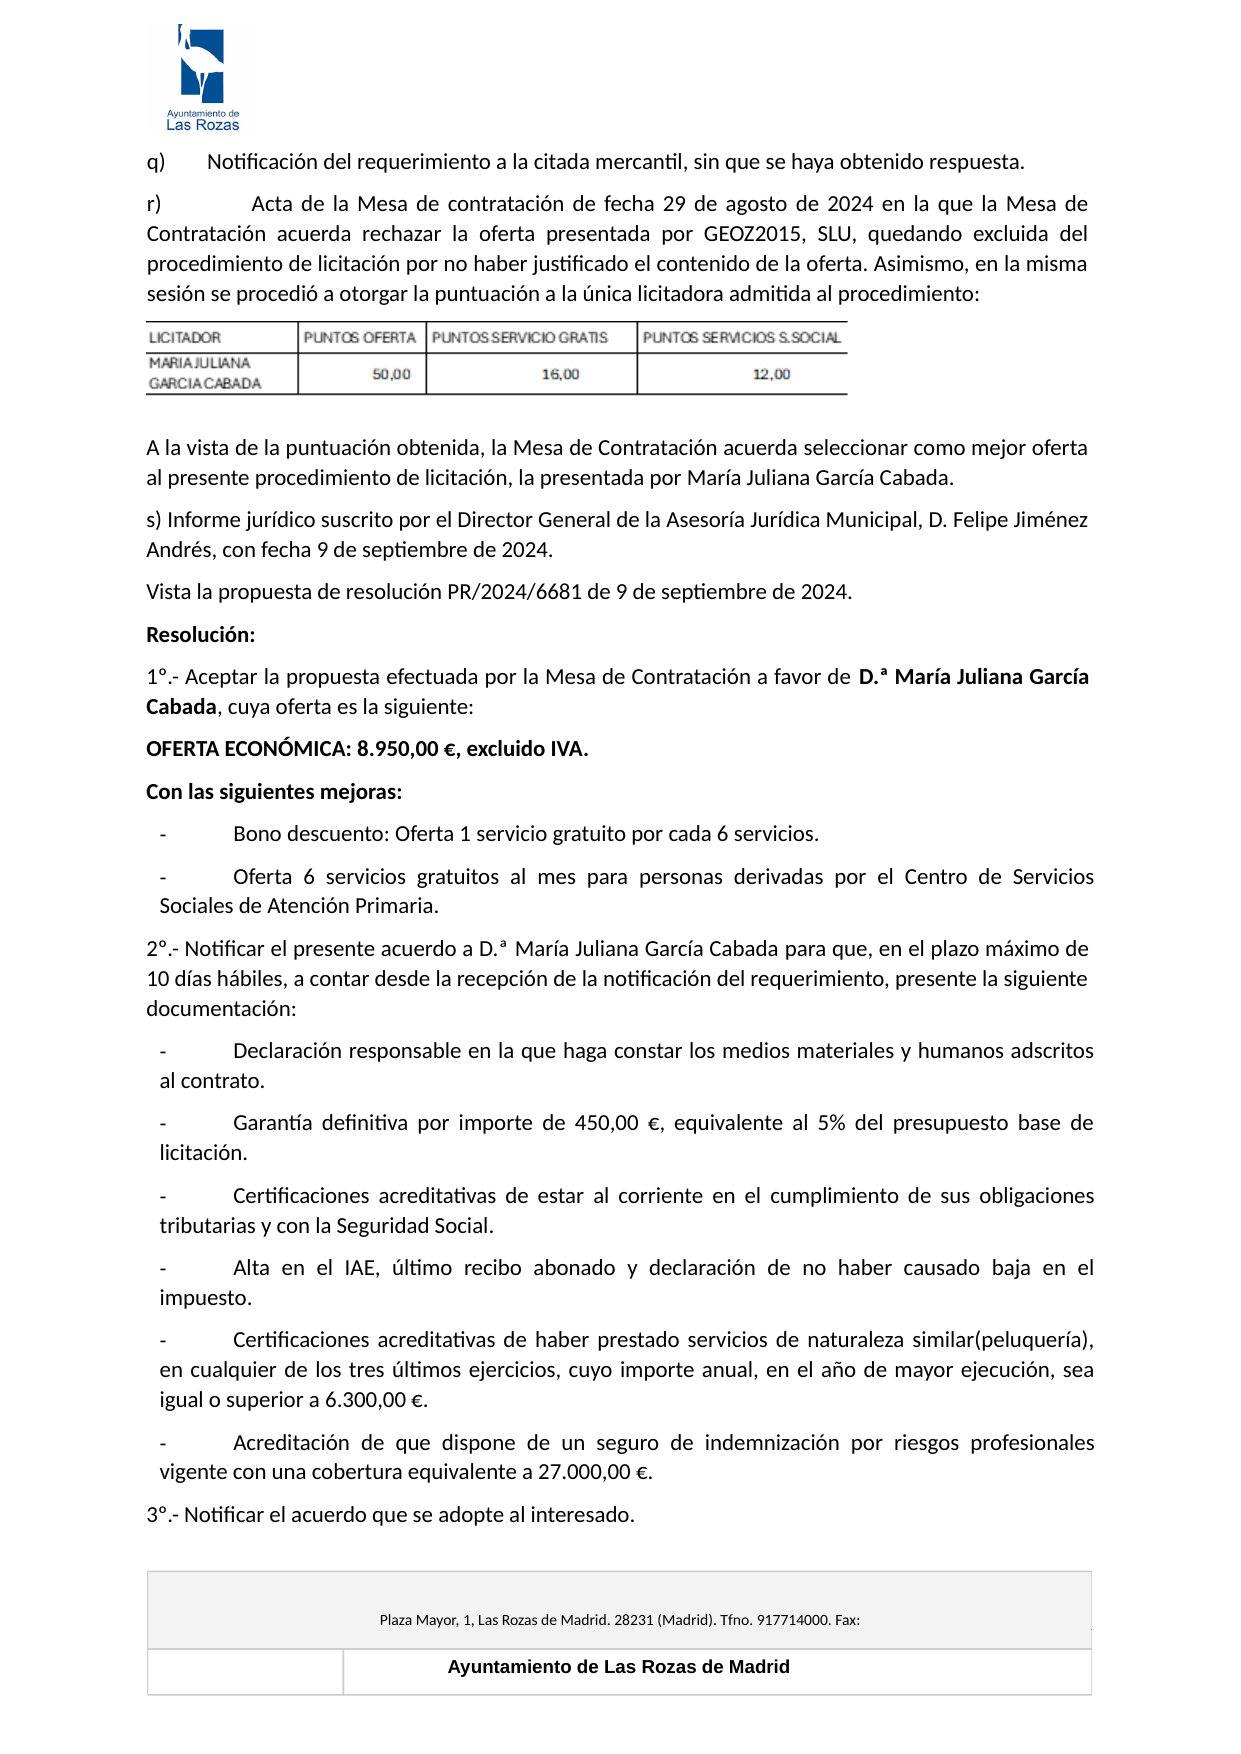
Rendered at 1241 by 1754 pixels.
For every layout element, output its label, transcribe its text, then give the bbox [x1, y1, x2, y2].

text s) Informe jurídico suscrito por el Director General de la Asesoría Jurídica Municipal, D. Felipe Jiménez Andrés, con fecha 9 de septiembre de 2024. [146, 505, 1090, 563]
list Certificaciones acreditativas de haber prestado servicios de naturaleza similar(peluquería), en cualquier de los tres últimos ejercicios, cuyo importe anual, en el año de mayor ejecución, sea igual o superior a 6.300,00 €. [159, 1325, 1096, 1413]
list Certificaciones acreditativas de estar al corriente en el cumplimiento de sus obligaciones tributarias y con la Seguridad Social. [159, 1181, 1096, 1239]
text q) Notificación del requerimiento a la citada mercantil, sin que se haya obtenido respuesta. [147, 147, 1090, 175]
text Con las siguientes mejoras: [146, 777, 1090, 805]
list Declaración responsable en la que haga constar los medios materiales y humanos adscritos al contrato. [159, 1036, 1096, 1094]
list Garantía definitiva por importe de 450,00 €, equivalente al 5% del presupuesto base de licitación. [159, 1108, 1096, 1166]
list Alta en el IAE, último recibo abonado y declaración de no haber causado baja en el impuesto. [159, 1253, 1096, 1311]
list Oferta 6 servicios gratuitos al mes para personas derivadas por el Centro de Servicios Sociales de Atención Primaria. [159, 862, 1096, 920]
list Acreditación de que dispone de un seguro de indemnización por riesgos profesionales vigente con una cobertura equivalente a 27.000,00 €. [159, 1428, 1096, 1486]
text 2º.- Notificar el presente acuerdo a D.ª María Juliana García Cabada para que, en el plazo máximo de 10 días hábiles, a contar desde la recepción de la notificación del requerimiento, presente la siguiente documentación: [146, 934, 1090, 1022]
text Vista la propuesta de resolución PR/2024/6681 de 9 de septiembre de 2024. [146, 577, 1090, 606]
text Resolución: [146, 620, 1090, 648]
text OFERTA ECONÓMICA: 8.950,00 €, excluido IVA. [146, 734, 1090, 763]
text 3º.- Notificar el acuerdo que se adopte al interesado. [146, 1500, 1090, 1528]
text A la vista de la puntuación obtenida, la Mesa de Contratación acuerda seleccionar como mejor oferta al presente procedimiento de licitación, la presentada por María Juliana García Cabada. [146, 433, 1090, 491]
text 1º.- Aceptar la propuesta efectuada por la Mesa de Contratación a favor de D.ª María Juliana García Cabada, cuya oferta es la siguiente: [146, 662, 1090, 720]
list Bono descuento: Oferta 1 servicio gratuito por cada 6 servicios. [159, 819, 1096, 847]
text r) Acta de la Mesa de contratación de fecha 29 de agosto de 2024 en la que la Mesa de Contratación acuerda rechazar la oferta presentada por GEOZ2015, SLU, quedando excluida del procedimiento de licitación por no haber justificado el contenido de la oferta. Asimismo, en la misma sesión se procedió a otorgar la puntuación a la única licitadora admitida al procedimiento: [147, 189, 1090, 307]
